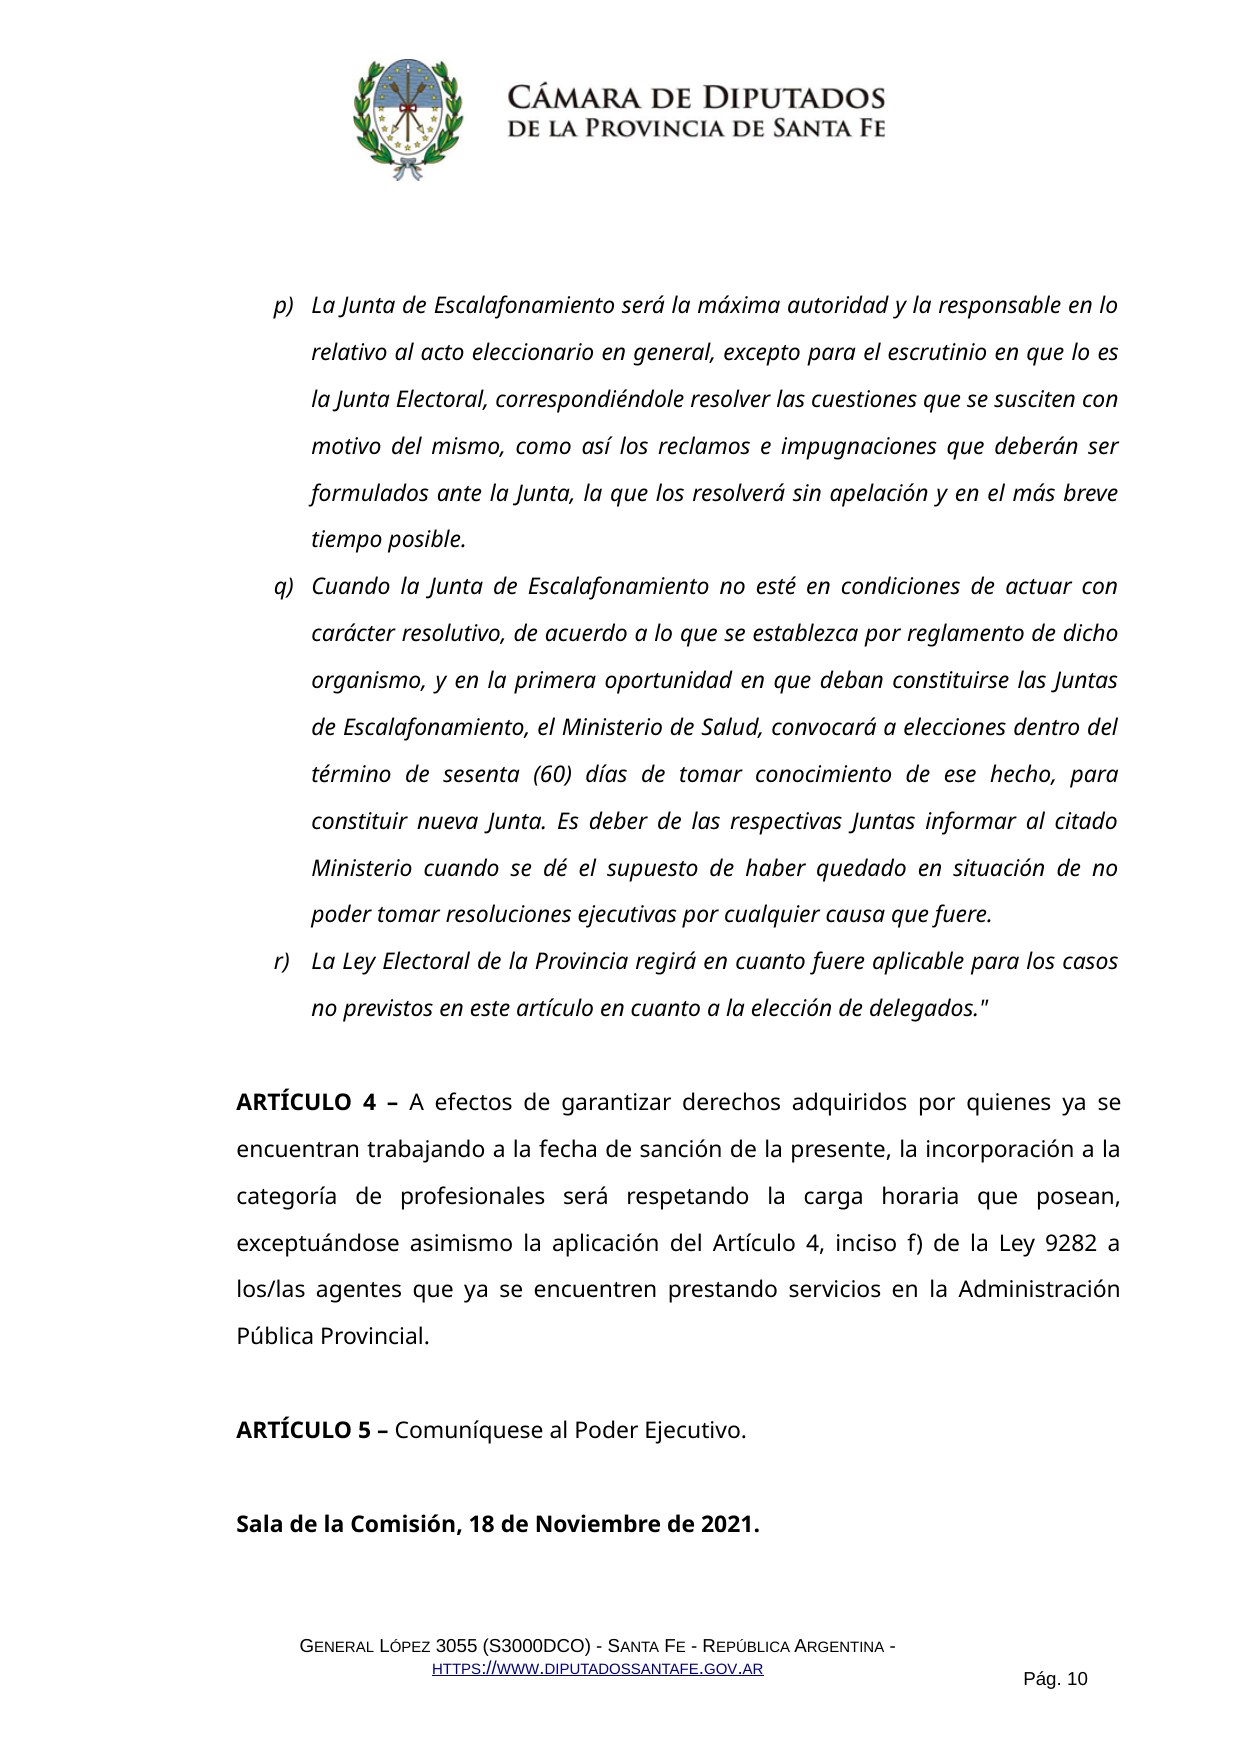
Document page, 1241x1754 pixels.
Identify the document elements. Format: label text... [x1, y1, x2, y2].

text ARTÍCULO 5 – Comuníquese al Poder Ejecutivo. [236, 1414, 1122, 1445]
list La Junta de Escalafonamiento será la máxima autoridad y la responsable en lo relativo al acto eleccionario en general, excepto para el escrutinio en que lo es la Junta Electoral, correspondiéndole resolver las cuestiones que se susciten con motivo del mismo, como así los reclamos e impugnaciones que deberán ser formulados ante la Junta, la que los resolverá sin apelación y en el más breve tiempo posible. [274, 289, 1122, 555]
text Sala de la Comisión, 18 de Noviembre de 2021. [236, 1508, 1122, 1539]
list Cuando la Junta de Escalafonamiento no esté en condiciones de actuar con carácter resolutivo, de acuerdo a lo que se establezca por reglamento de dicho organismo, y en la primera oportunidad en que deban constituirse las Juntas de Escalafonamiento, el Ministerio de Salud, convocará a elecciones dentro del término de sesenta (60) días de tomar conocimiento de ese hecho, para constituir nueva Junta. Es deber de las respectivas Juntas informar al citado Ministerio cuando se dé el supuesto de haber quedado en situación de no poder tomar resoluciones ejecutivas por cualquier causa que fuere. [274, 570, 1122, 930]
text ARTÍCULO 4 – A efectos de garantizar derechos adquiridos por quienes ya se encuentran trabajando a la fecha de sanción de la presente, la incorporación a la categoría de profesionales será respetando la carga horaria que posean, exceptuándose asimismo la aplicación del Artículo 4, inciso f) de la Ley 9282 a los/las agentes que ya se encuentren prestando servicios en la Administración Pública Provincial. [236, 1086, 1122, 1352]
list La Ley Electoral de la Provincia regirá en cuanto fuere aplicable para los casos no previstos en este artículo en cuanto a la elección de delegados." [274, 945, 1122, 1023]
